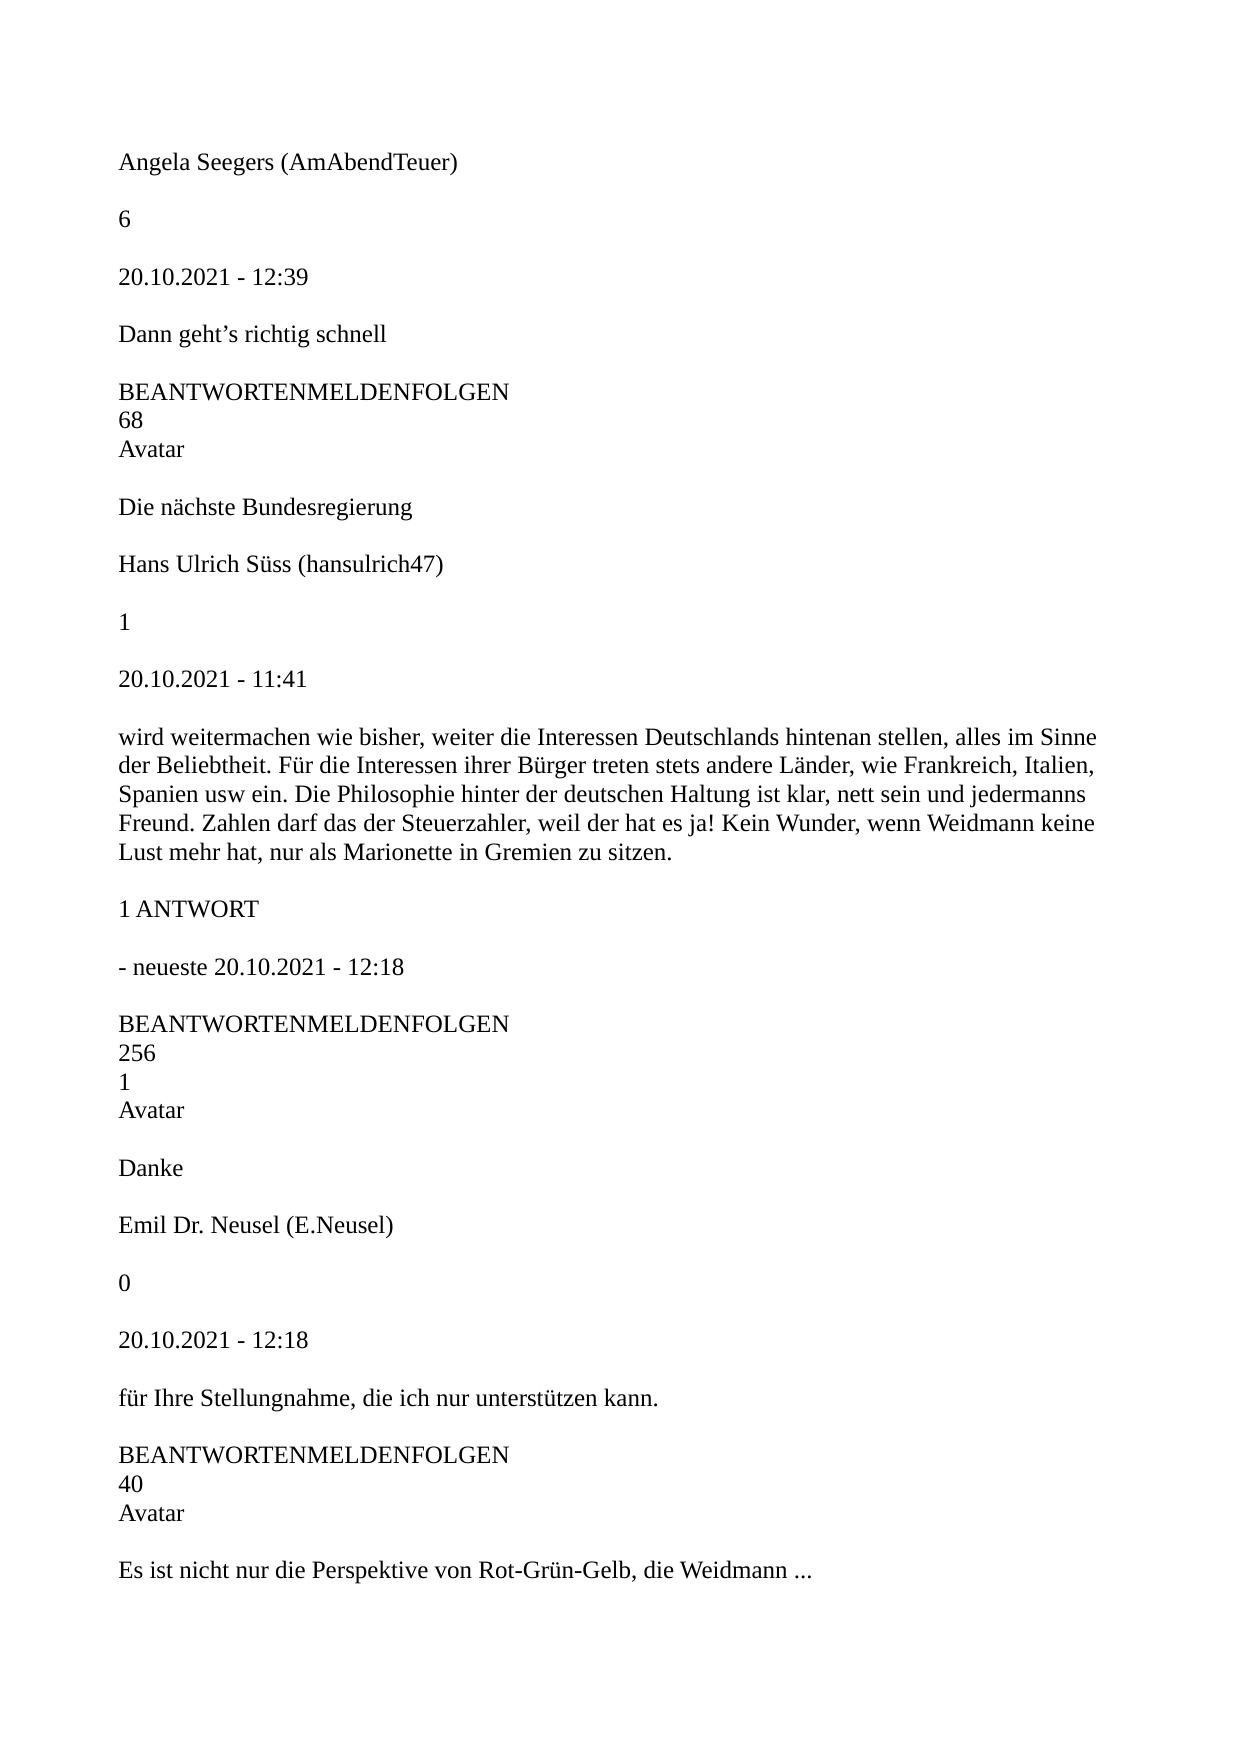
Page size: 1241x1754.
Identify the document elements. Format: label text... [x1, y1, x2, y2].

text Danke [118, 1153, 1122, 1182]
text 20.10.2021 - 12:39 [118, 262, 1122, 291]
text 20.10.2021 - 12:18 [118, 1326, 1122, 1354]
text 1 ANTWORT [118, 894, 1122, 923]
text Avatar [118, 434, 1122, 463]
text Angela Seegers (AmAbendTeuer) [118, 147, 1122, 176]
text Avatar [118, 1498, 1122, 1527]
text für Ihre Stellungnahme, die ich nur unterstützen kann. [118, 1383, 1122, 1412]
text 68 [118, 406, 1122, 434]
text Die nächste Bundesregierung [118, 492, 1122, 521]
text 1 [118, 607, 1122, 636]
text wird weitermachen wie bisher, weiter die Interessen Deutschlands hintenan stellen, alles im Sinne der Beliebtheit. Für die Interessen ihrer Bürger treten stets andere Länder, wie Frankreich, Italien, Spanien usw ein. Die Philosophie hinter der deutschen Haltung ist klar, nett sein und jedermanns Freund. Zahlen darf das der Steuerzahler, weil der hat es ja! Kein Wunder, wenn Weidmann keine Lust mehr hat, nur als Marionette in Gremien zu sitzen. [118, 722, 1122, 866]
text BEANTWORTENMELDENFOLGEN [118, 1009, 1122, 1038]
text Dann geht’s richtig schnell [118, 319, 1122, 348]
text Hans Ulrich Süss (hansulrich47) [118, 549, 1122, 578]
text 40 [118, 1469, 1122, 1498]
text 0 [118, 1268, 1122, 1297]
text BEANTWORTENMELDENFOLGEN [118, 377, 1122, 406]
text Emil Dr. Neusel (E.Neusel) [118, 1211, 1122, 1239]
text - neueste 20.10.2021 - 12:18 [118, 952, 1122, 981]
text 1 [118, 1067, 1122, 1096]
text 20.10.2021 - 11:41 [118, 664, 1122, 693]
text BEANTWORTENMELDENFOLGEN [118, 1441, 1122, 1469]
text Es ist nicht nur die Perspektive von Rot-Grün-Gelb, die Weidmann ... [118, 1556, 1122, 1584]
text 6 [118, 204, 1122, 233]
text 256 [118, 1038, 1122, 1067]
text Avatar [118, 1096, 1122, 1124]
